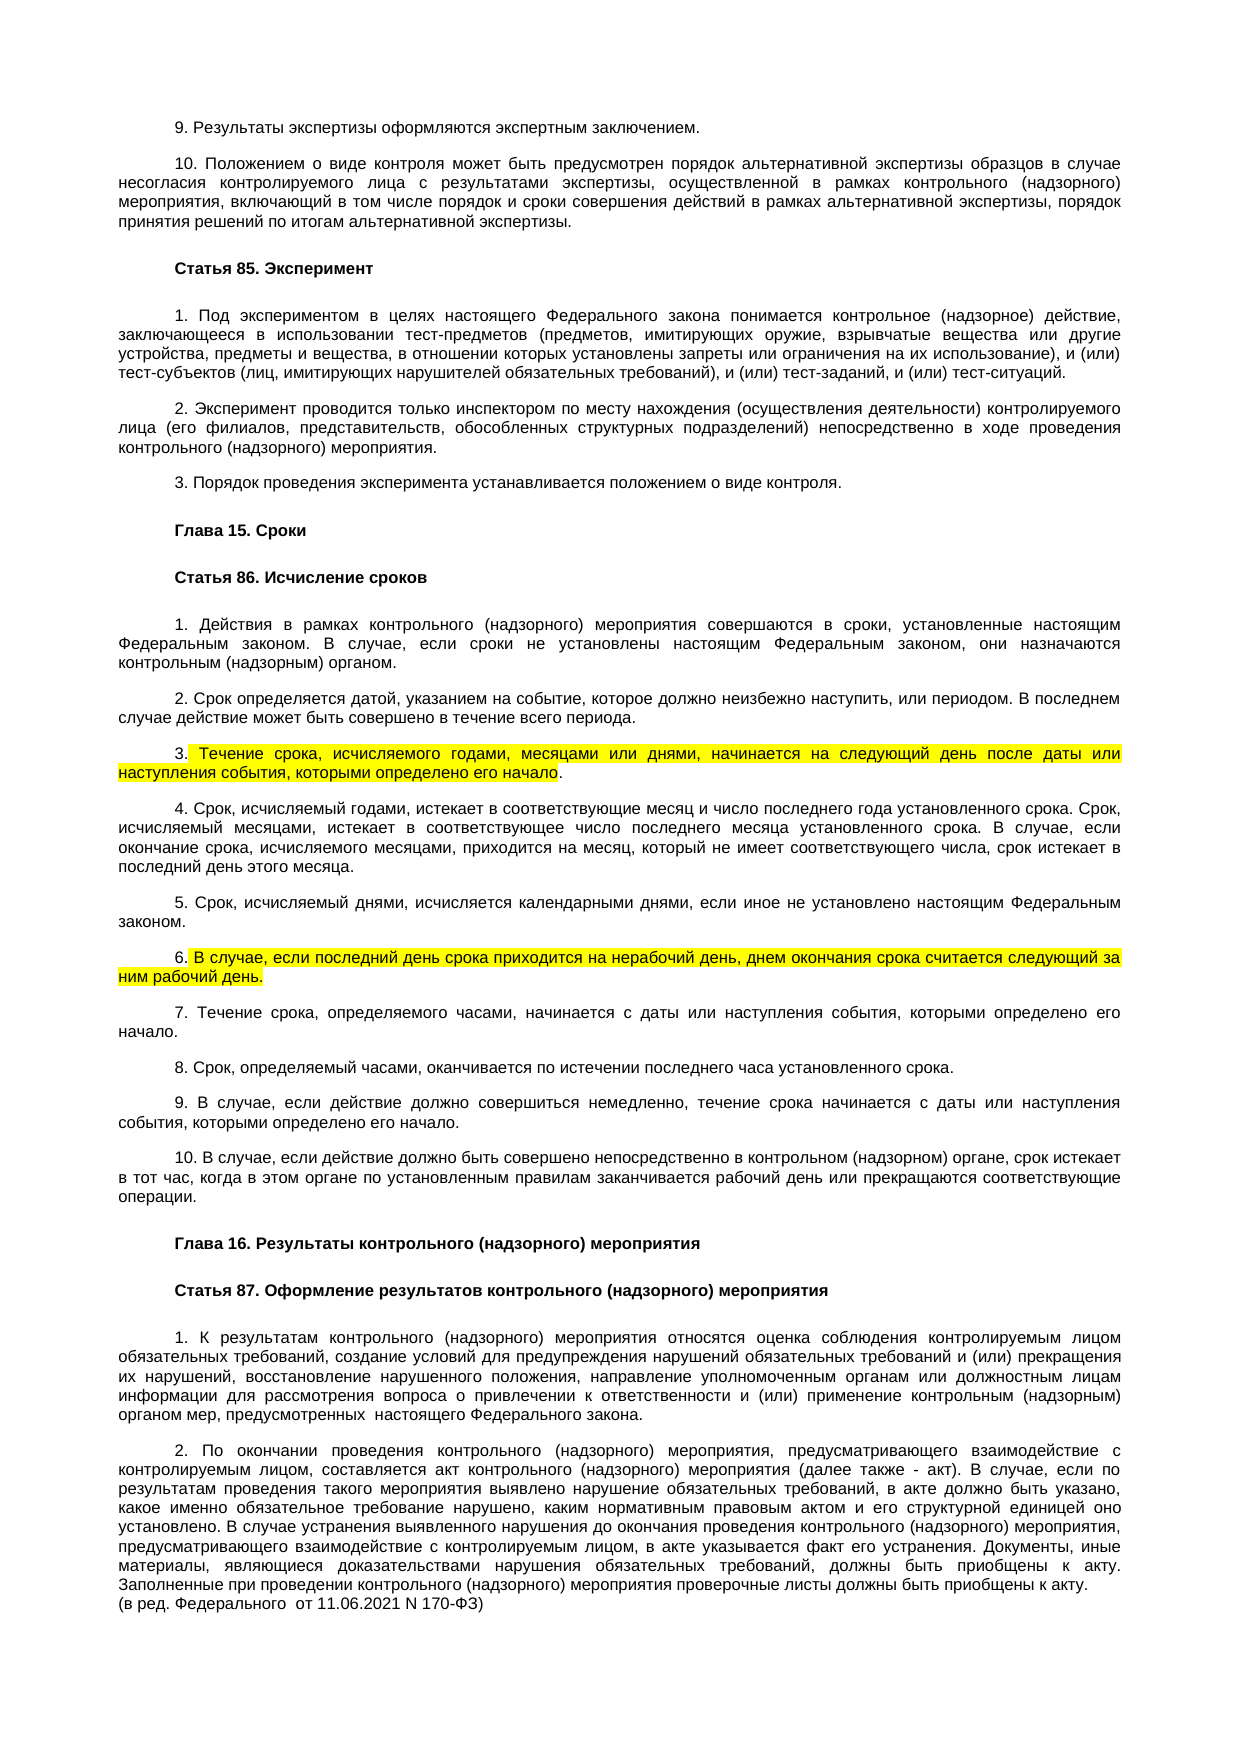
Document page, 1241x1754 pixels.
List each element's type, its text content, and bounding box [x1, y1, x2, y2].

text 3. Течение срока, исчисляемого годами, месяцами или днями, начинается на следующий день после даты или наступления события, которыми определено его начало. [118, 744, 1122, 782]
text 8. Срок, определяемый часами, оканчивается по истечении последнего часа установленного срока. [118, 1057, 1122, 1077]
text (в ред. Федерального от 11.06.2021 N 170-ФЗ) [118, 1594, 1122, 1613]
text Глава 16. Результаты контрольного (надзорного) мероприятия [118, 1234, 1122, 1253]
text 2. По окончании проведения контрольного (надзорного) мероприятия, предусматривающего взаимодействие с контролируемым лицом, составляется акт контрольного (надзорного) мероприятия (далее также - акт). В случае, если по результатам проведения такого мероприятия выявлено нарушение обязательных требований, в акте должно быть указано, какое именно обязательное требование нарушено, каким нормативным правовым актом и его структурной единицей оно установлено. В случае устранения выявленного нарушения до окончания проведения контрольного (надзорного) мероприятия, предусматривающего взаимодействие с контролируемым лицом, в акте указывается факт его устранения. Документы, иные материалы, являющиеся доказательствами нарушения обязательных требований, должны быть приобщены к акту. Заполненные при проведении контрольного (надзорного) мероприятия проверочные листы должны быть приобщены к акту. [118, 1441, 1122, 1594]
text 9. Результаты экспертизы оформляются экспертным заключением. [118, 118, 1122, 137]
text 2. Эксперимент проводится только инспектором по месту нахождения (осуществления деятельности) контролируемого лица (его филиалов, представительств, обособленных структурных подразделений) непосредственно в ходе проведения контрольного (надзорного) мероприятия. [118, 399, 1122, 457]
text Статья 85. Эксперимент [118, 259, 1122, 278]
text Статья 87. Оформление результатов контрольного (надзорного) мероприятия [118, 1281, 1122, 1300]
text 6. В случае, если последний день срока приходится на нерабочий день, днем окончания срока считается следующий за ним рабочий день. [118, 947, 1122, 986]
text 9. В случае, если действие должно совершиться немедленно, течение срока начинается с даты или наступления события, которыми определено его начало. [118, 1093, 1122, 1132]
text 3. Порядок проведения эксперимента устанавливается положением о виде контроля. [118, 473, 1122, 492]
text 4. Срок, исчисляемый годами, истекает в соответствующие месяц и число последнего года установленного срока. Срок, исчисляемый месяцами, истекает в соответствующее число последнего месяца установленного срока. В случае, если окончание срока, исчисляемого месяцами, приходится на месяц, который не имеет соответствующего числа, срок истекает в последний день этого месяца. [118, 799, 1122, 876]
text Глава 15. Сроки [118, 521, 1122, 540]
text 1. Под экспериментом в целях настоящего Федерального закона понимается контрольное (надзорное) действие, заключающееся в использовании тест-предметов (предметов, имитирующих оружие, взрывчатые вещества или другие устройства, предметы и вещества, в отношении которых установлены запреты или ограничения на их использование), и (или) тест-субъектов (лиц, имитирующих нарушителей обязательных требований), и (или) тест-заданий, и (или) тест-ситуаций. [118, 306, 1122, 382]
text 10. Положением о виде контроля может быть предусмотрен порядок альтернативной экспертизы образцов в случае несогласия контролируемого лица с результатами экспертизы, осуществленной в рамках контрольного (надзорного) мероприятия, включающий в том числе порядок и сроки совершения действий в рамках альтернативной экспертизы, порядок принятия решений по итогам альтернативной экспертизы. [118, 154, 1122, 231]
text 2. Срок определяется датой, указанием на событие, которое должно неизбежно наступить, или периодом. В последнем случае действие может быть совершено в течение всего периода. [118, 689, 1122, 727]
text 7. Течение срока, определяемого часами, начинается с даты или наступления события, которыми определено его начало. [118, 1002, 1122, 1041]
text Статья 86. Исчисление сроков [118, 568, 1122, 587]
text 10. В случае, если действие должно быть совершено непосредственно в контрольном (надзорном) органе, срок истекает в тот час, когда в этом органе по установленным правилам заканчивается рабочий день или прекращаются соответствующие операции. [118, 1148, 1122, 1206]
text 5. Срок, исчисляемый днями, исчисляется календарными днями, если иное не установлено настоящим Федеральным законом. [118, 892, 1122, 931]
text 1. Действия в рамках контрольного (надзорного) мероприятия совершаются в сроки, установленные настоящим Федеральным законом. В случае, если сроки не установлены настоящим Федеральным законом, они назначаются контрольным (надзорным) органом. [118, 615, 1122, 672]
text 1. К результатам контрольного (надзорного) мероприятия относятся оценка соблюдения контролируемым лицом обязательных требований, создание условий для предупреждения нарушений обязательных требований и (или) прекращения их нарушений, восстановление нарушенного положения, направление уполномоченным органам или должностным лицам информации для рассмотрения вопроса о привлечении к ответственности и (или) применение контрольным (надзорным) органом мер, предусмотренных настоящего Федерального закона. [118, 1328, 1122, 1424]
